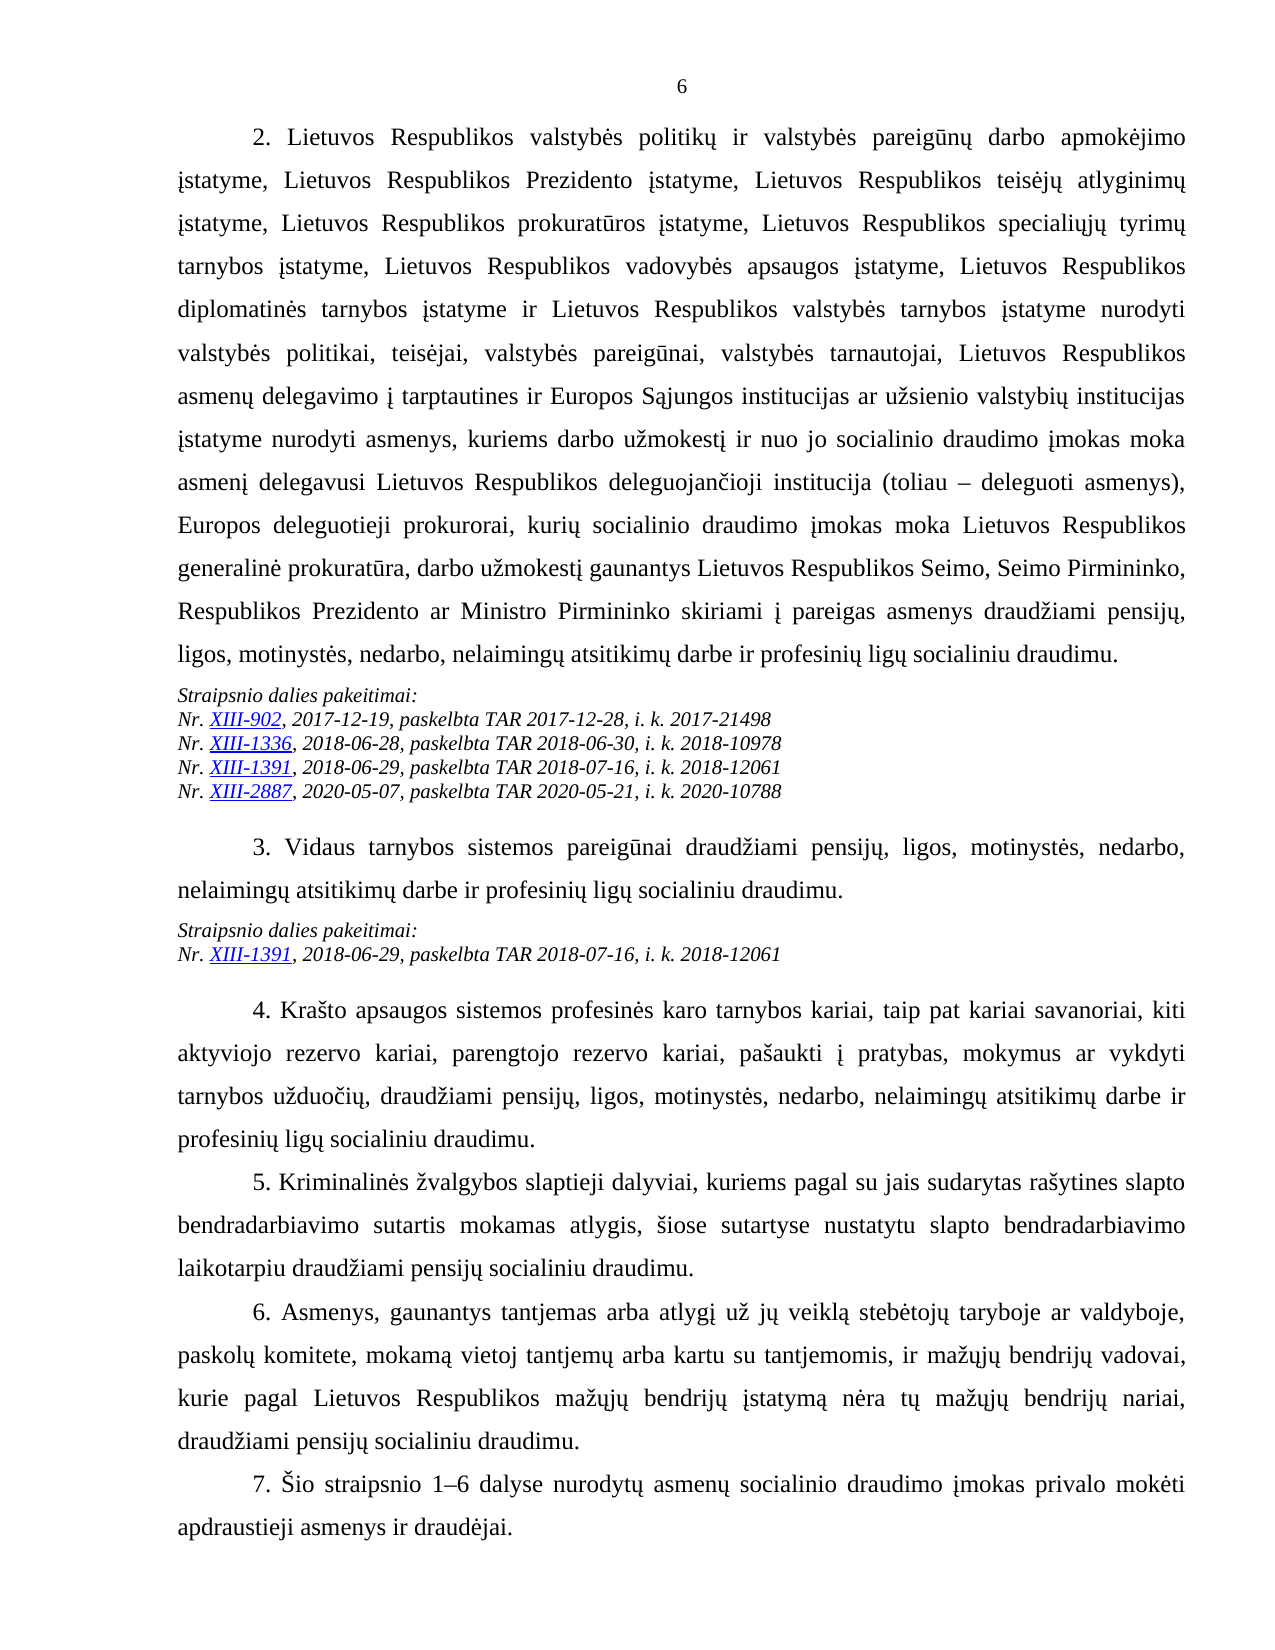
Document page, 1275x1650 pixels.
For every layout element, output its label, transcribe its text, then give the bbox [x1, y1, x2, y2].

text 7. Šio straipsnio 1–6 dalyse nurodytų asmenų socialinio draudimo įmokas privalo mokėti apdraustieji asmenys ir draudėjai. [177, 1469, 1186, 1541]
text Straipsnio dalies pakeitimai: [177, 918, 1186, 942]
text Straipsnio dalies pakeitimai: [177, 683, 1186, 707]
text Nr. XIII-2887, 2020-05-07, paskelbta TAR 2020-05-21, i. k. 2020-10788 [177, 779, 1186, 803]
text 3. Vidaus tarnybos sistemos pareigūnai draudžiami pensijų, ligos, motinystės, nedarbo, nelaimingų atsitikimų darbe ir profesinių ligų socialiniu draudimu. [177, 832, 1186, 903]
text Nr. XIII-1336, 2018-06-28, paskelbta TAR 2018-06-30, i. k. 2018-10978 [177, 731, 1186, 755]
text 4. Krašto apsaugos sistemos profesinės karo tarnybos kariai, taip pat kariai savanoriai, kiti aktyviojo rezervo kariai, parengtojo rezervo kariai, pašaukti į pratybas, mokymus ar vykdyti tarnybos užduočių, draudžiami pensijų, ligos, motinystės, nedarbo, nelaimingų atsitikimų darbe ir profesinių ligų socialiniu draudimu. [177, 995, 1186, 1153]
text Nr. XIII-1391, 2018-06-29, paskelbta TAR 2018-07-16, i. k. 2018-12061 [177, 942, 1186, 966]
text Nr. XIII-902, 2017-12-19, paskelbta TAR 2017-12-28, i. k. 2017-21498 [177, 707, 1186, 731]
text Nr. XIII-1391, 2018-06-29, paskelbta TAR 2018-07-16, i. k. 2018-12061 [177, 755, 1186, 779]
text 5. Kriminalinės žvalgybos slaptieji dalyviai, kuriems pagal su jais sudarytas rašytines slapto bendradarbiavimo sutartis mokamas atlygis, šiose sutartyse nustatytu slapto bendradarbiavimo laikotarpiu draudžiami pensijų socialiniu draudimu. [177, 1167, 1186, 1282]
text 2. Lietuvos Respublikos valstybės politikų ir valstybės pareigūnų darbo apmokėjimo įstatyme, Lietuvos Respublikos Prezidento įstatyme, Lietuvos Respublikos teisėjų atlyginimų įstatyme, Lietuvos Respublikos prokuratūros įstatyme, Lietuvos Respublikos specialiųjų tyrimų tarnybos įstatyme, Lietuvos Respublikos vadovybės apsaugos įstatyme, Lietuvos Respublikos diplomatinės tarnybos įstatyme ir Lietuvos Respublikos valstybės tarnybos įstatyme nurodyti valstybės politikai, teisėjai, valstybės pareigūnai, valstybės tarnautojai, Lietuvos Respublikos asmenų delegavimo į tarptautines ir Europos Sąjungos institucijas ar užsienio valstybių institucijas įstatyme nurodyti asmenys, kuriems darbo užmokestį ir nuo jo socialinio draudimo įmokas moka asmenį delegavusi Lietuvos Respublikos deleguojančioji institucija (toliau – deleguoti asmenys), Europos deleguotieji prokurorai, kurių socialinio draudimo įmokas moka Lietuvos Respublikos generalinė prokuratūra, darbo užmokestį gaunantys Lietuvos Respublikos Seimo, Seimo Pirmininko, Respublikos Prezidento ar Ministro Pirmininko skiriami į pareigas asmenys draudžiami pensijų, ligos, motinystės, nedarbo, nelaimingų atsitikimų darbe ir profesinių ligų socialiniu draudimu. [177, 122, 1186, 668]
text 6. Asmenys, gaunantys tantjemas arba atlygį už jų veiklą stebėtojų taryboje ar valdyboje, paskolų komitete, mokamą vietoj tantjemų arba kartu su tantjemomis, ir mažųjų bendrijų vadovai, kurie pagal Lietuvos Respublikos mažųjų bendrijų įstatymą nėra tų mažųjų bendrijų nariai, draudžiami pensijų socialiniu draudimu. [177, 1297, 1186, 1455]
